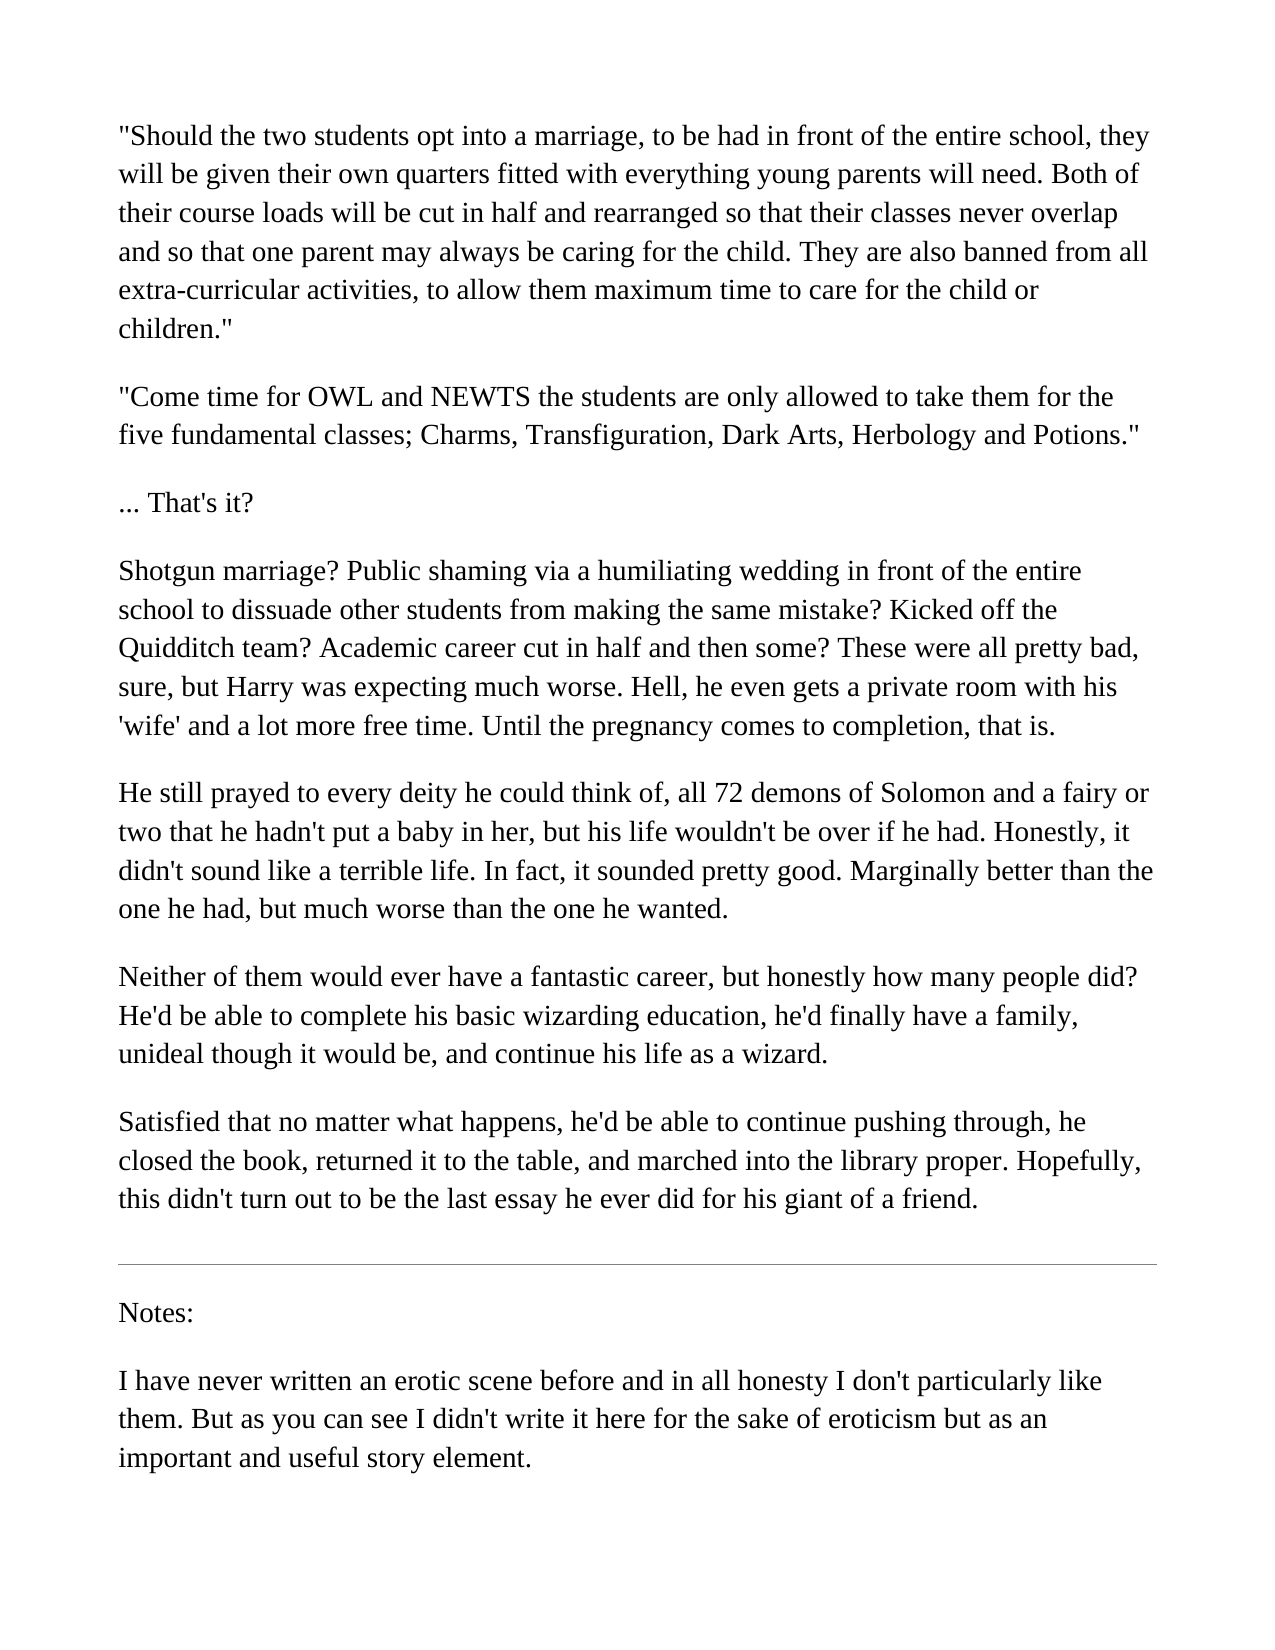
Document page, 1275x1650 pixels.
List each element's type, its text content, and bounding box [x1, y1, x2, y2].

text Shotgun marriage? Public shaming via a humiliating wedding in front of the entire school to dissuade other students from making the same mistake? Kicked off the Quidditch team? Academic career cut in half and then some? These were all pretty bad, sure, but Harry was expecting much worse. Hell, he even gets a private room with his 'wife' and a lot more free time. Until the pregnancy comes to completion, that is. [118, 553, 1157, 741]
text He still prayed to every deity he could think of, all 72 demons of Solomon and a fairy or two that he hadn't put a baby in her, but his life wouldn't be over if he had. Honestly, it didn't sound like a terrible life. In fact, it sounded pretty good. Marginally better than the one he had, but much worse than the one he wanted. [118, 776, 1157, 925]
text "Come time for OWL and NEWTS the students are only allowed to take them for the five fundamental classes; Charms, Transfiguration, Dark Arts, Herbology and Potions." [118, 379, 1157, 451]
text Notes: [118, 1295, 1157, 1328]
text Neither of them would ever have a fantastic career, but honestly how many people did? He'd be able to complete his basic wizarding education, he'd finally have a family, unideal though it would be, and continue his life as a wizard. [118, 959, 1157, 1070]
text I have never written an erotic scene before and in all honesty I don't particularly like them. But as you can see I didn't write it here for the sake of eroticism but as an important and useful story element. [118, 1363, 1157, 1473]
text "Should the two students opt into a marriage, to be had in front of the entire school, they will be given their own quarters fitted with everything young parents will need. Both of their course loads will be cut in half and rearranged so that their classes never overlap and so that one parent may always be caring for the child. They are also banned from all extra-curricular activities, to allow them maximum time to care for the child or children." [118, 118, 1157, 344]
text ... That's it? [118, 485, 1157, 519]
text Satisfied that no matter what happens, he'd be able to continue pushing through, he closed the book, returned it to the table, and marched into the library proper. Hopefully, this didn't turn out to be the last essay he ever did for his giant of a friend. [118, 1104, 1157, 1215]
